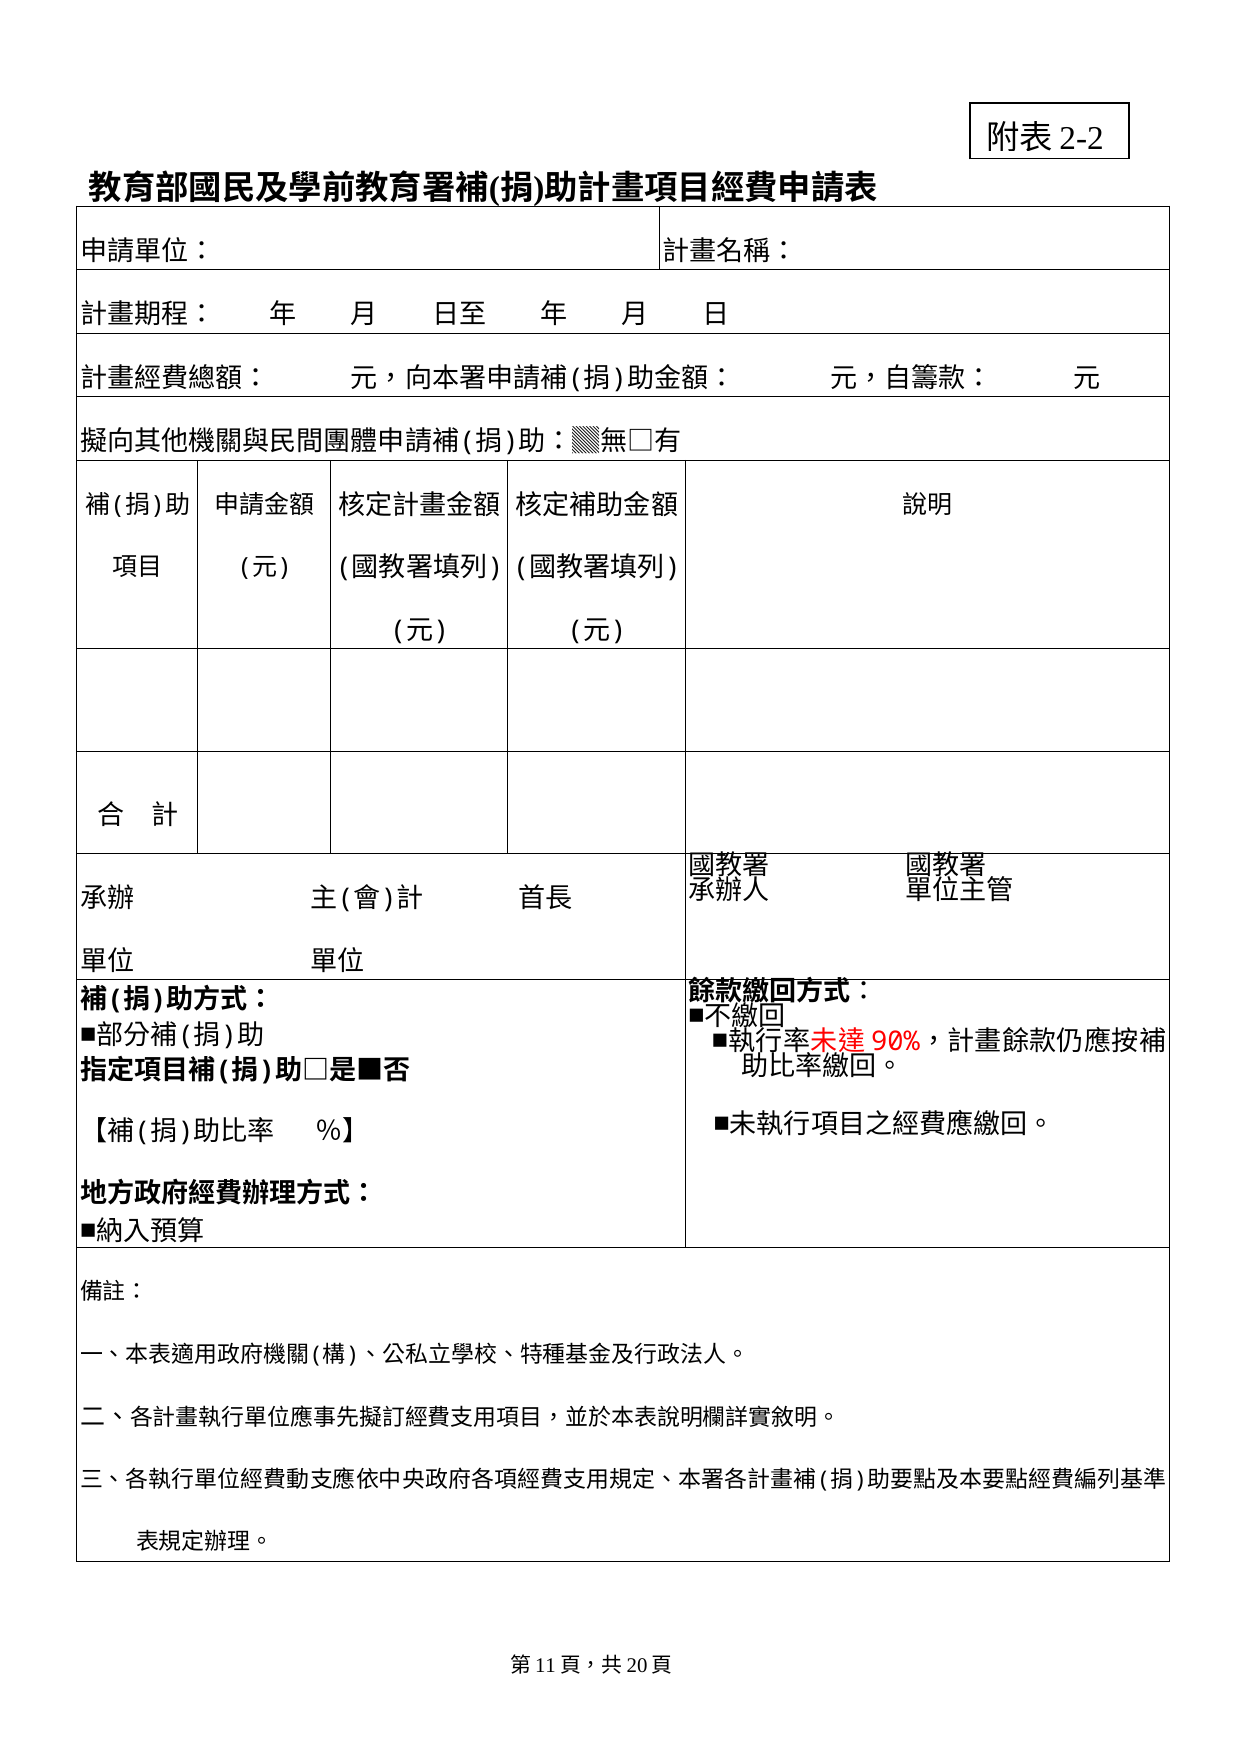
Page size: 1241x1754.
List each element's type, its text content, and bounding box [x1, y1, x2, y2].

table_cell 國教署 國教署 承辦人 單位主管 [686, 854, 1169, 979]
text 附表2-2 [986, 111, 1113, 150]
table_cell 核定計畫金額(國教署填列) (元) [331, 461, 507, 648]
table_cell 計畫經費總額： 元，向本署申請補(捐)助金額： 元，自籌款： 元 [77, 334, 1169, 396]
text 教育部國民及學前教育署補(捐)助計畫項目經費申請表 [89, 143, 1131, 206]
table_cell 申請金額 (元) [198, 461, 330, 648]
table_cell [508, 649, 685, 751]
table_cell 承辦 主(會)計 首長 單位 單位 [77, 854, 685, 979]
table_cell 餘款繳回方式： ■不繳回 ■執行率未達90%，計畫餘款仍應按補助比率繳回。 ■未執行項目之經費應繳回。 [686, 980, 1169, 1247]
table_cell 補(捐)助項目 [77, 461, 197, 648]
table_cell 補(捐)助方式： ■部分補(捐)助 指定項目補(捐)助□是■否 【補(捐)助比率 ％】 地方政府經費辦理方式： ■納入預算 [77, 980, 685, 1247]
table_cell 合 計 [77, 752, 197, 853]
table_cell [198, 649, 330, 751]
table_header 計畫名稱： [660, 207, 1169, 269]
table_cell [686, 752, 1169, 853]
table_cell [686, 649, 1169, 751]
table_cell 說明 [686, 461, 1169, 648]
table_cell 擬向其他機關與民間團體申請補(捐)助：▓無□有 [77, 397, 1169, 460]
table_cell [77, 649, 197, 751]
table_header 申請單位： [77, 207, 659, 269]
text 教育部國民及學前教育署補(捐)助計畫項目經費申請表 [971, 104, 1128, 158]
table_cell 核定補助金額 (國教署填列) (元) [508, 461, 685, 648]
table_cell 備註： 本表適用政府機關(構)、公私立學校、特種基金及行政法人。 各計畫執行單位應事先擬訂經費支用項目，並於本表說明欄詳實敘明。 各執行單位經費動支應依中央政府各項經費支用規定、本署各計畫補(捐)助要點及本要點經費編列基準表規定辦理。 上述中央政府經費支用規定，得逕於「行政院主計總處網站-友善經費報支專區-內審規定」查詢參考。 非指定項目補(捐)助，說明欄位新增支用項目，得由執行單位循內部行政程序自行辦理。 同一計畫向本署及其他機關申請補(捐)助時，應於計畫項目經費申請表內，詳列向本署及其他機關申請補助之項目及金額，如有隱匿不實或造假情事，本署應撤銷該補(捐)助案件，並收回已撥付款項。 補(捐)助計畫除依本要點第4點規定之情形外，以不補(捐)助人事費、加班費、內部場地使用費及行政管理費為原則。 申請補(捐)助經費，其計畫執行涉及須依「政府機關政策文宣規劃執行注意事項」、預算法第62條之1及其執行原則等相關規定辦理者，應明確標示其為「廣告」，且揭示贊助機關（教育部國民及學前教育署）名稱，並不得以置入性行銷方式進行。 [77, 1248, 1169, 1561]
table_cell [331, 752, 507, 853]
table_cell [331, 649, 507, 751]
table_cell [508, 752, 685, 853]
table_cell [198, 752, 330, 853]
table_cell 計畫期程： 年 月 日至 年 月 日 [77, 270, 1169, 333]
